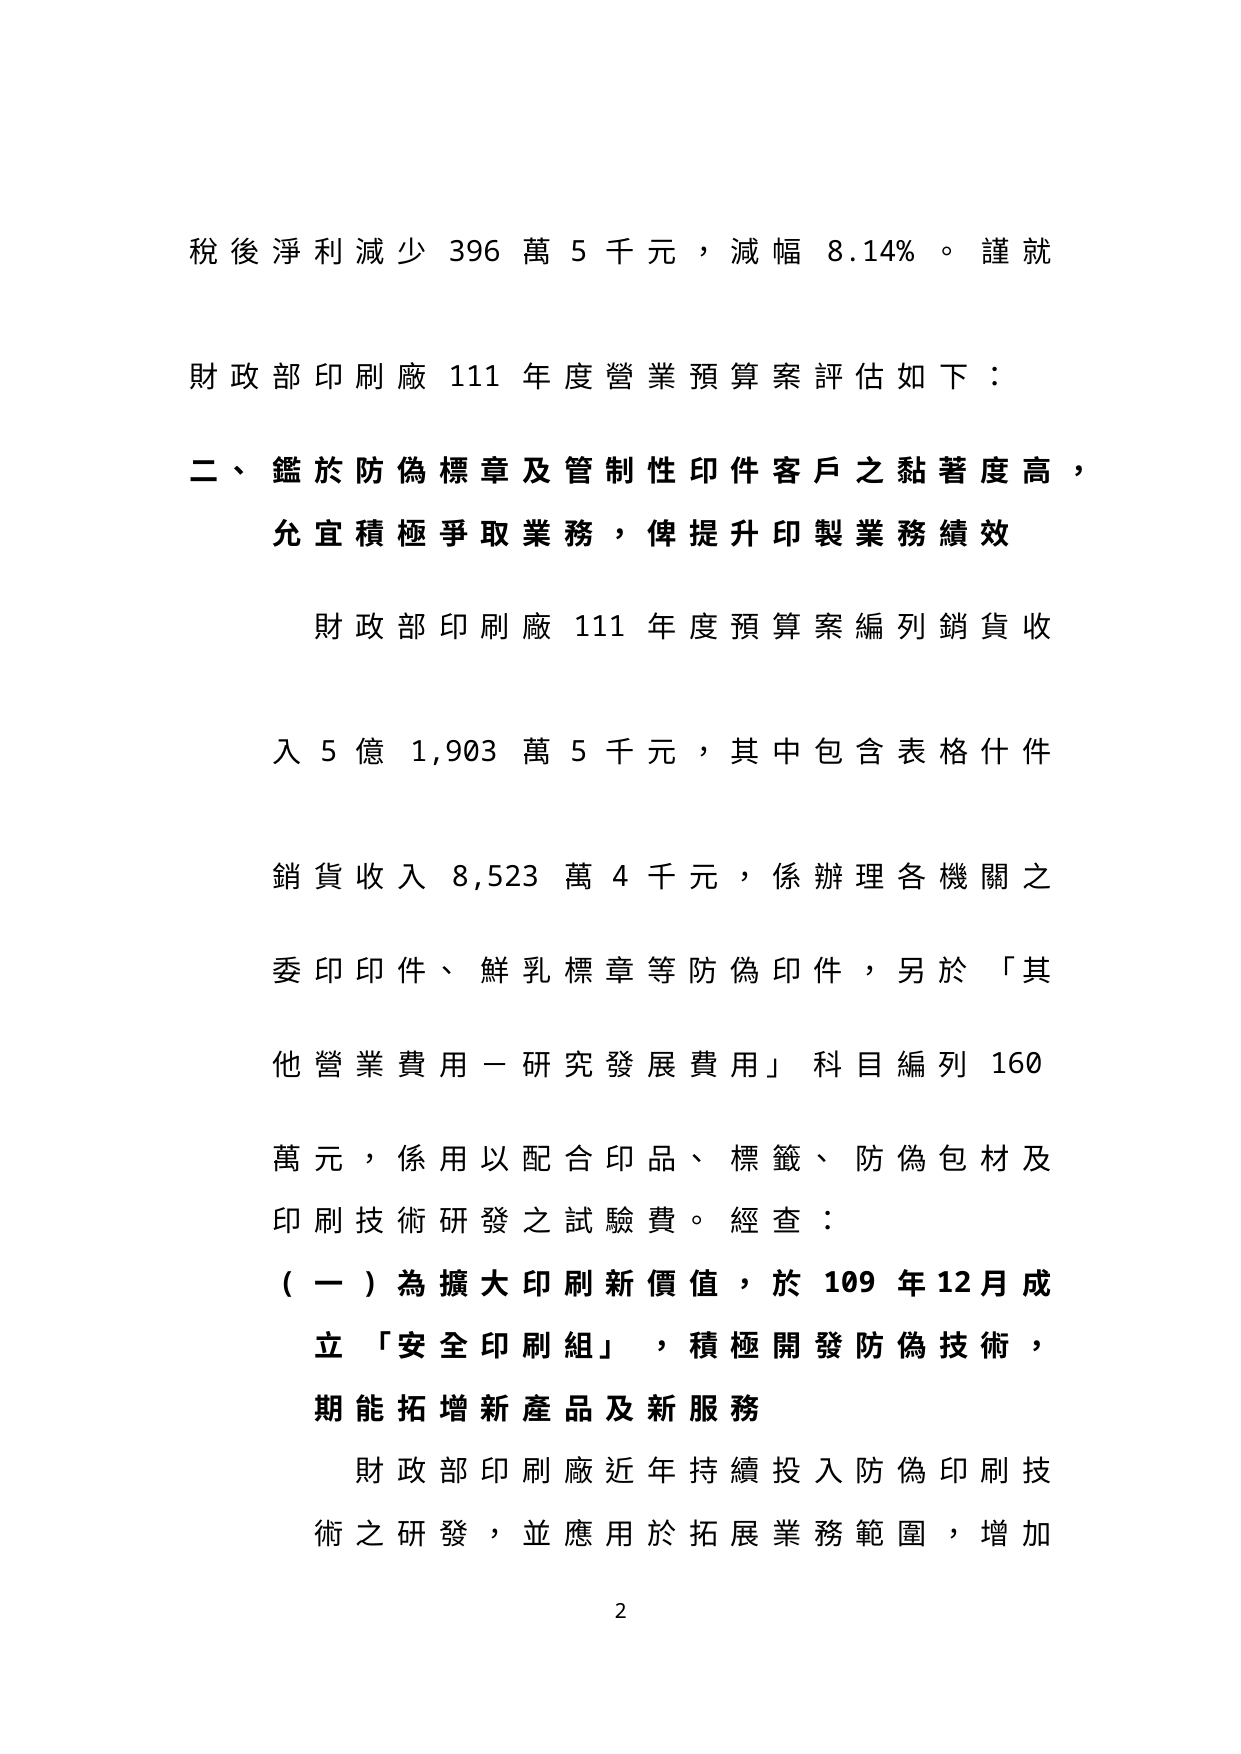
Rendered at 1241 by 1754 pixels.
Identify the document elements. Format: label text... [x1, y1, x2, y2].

text (一)為擴大印刷新價值，於109年12月成立「安全印刷組」，積極開發防偽技術，期能拓增新產品及新服務 [242, 1240, 1058, 1427]
text 財政部印刷廠成立於民國38年3月，原名稱為「台灣省政府秘書處印刷廠」，後擴充業務改為「台灣省政府印刷廠」，88年7月1日起因精省作業改隸財政部，並更名為現稱，主要營運項目為承印各機關學校委託之印件，包括統一發票、預決算書、書籍、防偽標籤及辦理統一發票之發售、兌獎業務等。該廠111年度預算案編列營業收入7億7,981萬5千元，營業成本6億8,477萬7千元，營業毛利9,503萬8千元，營業費用4,036萬元，營業利益5,467萬8千元，營業外利益127萬3千元，所得稅費用1,119萬元，本期稅後淨利4,476萬1千元，較110年度預算案稅後淨利減少396萬5千元，減幅8.14%。謹就財政部印刷廠111年度營業預算案評估如下： [183, 177, 1058, 427]
text 財政部印刷廠111年度預算案編列銷貨收入5億1,903萬5千元，其中包含表格什件銷貨收入8,523萬4千元，係辦理各機關之委印印件、鮮乳標章等防偽印件，另於「其他營業費用－研究發展費用」科目編列160萬元，係用以配合印品、標籤、防偽包材及印刷技術研發之試驗費。經查： [242, 552, 1058, 1240]
text 財政部印刷廠近年持續投入防偽印刷技術之研發，並應用於拓展業務範圍，增加印花稅票、鮮乳標章、MIT標章及各種振興票券等產品項目。另為擴大印刷新價值，該廠持續與各防偽專業領域機構進行技術研討、產品開發及應用交流合作，取得最新發展趨勢及學習新技術之研發及創新，並於109年12月1日成立「安全印刷組」，逐步規劃建置安全印製專區，積極開發防偽印製技術，期能拓增新產品及新服務。 [271, 1427, 1058, 1552]
text 二、鑑於防偽標章及管制性印件客戶之黏著度高，允宜積極爭取業務，俾提升印製業務績效 [183, 427, 1058, 552]
